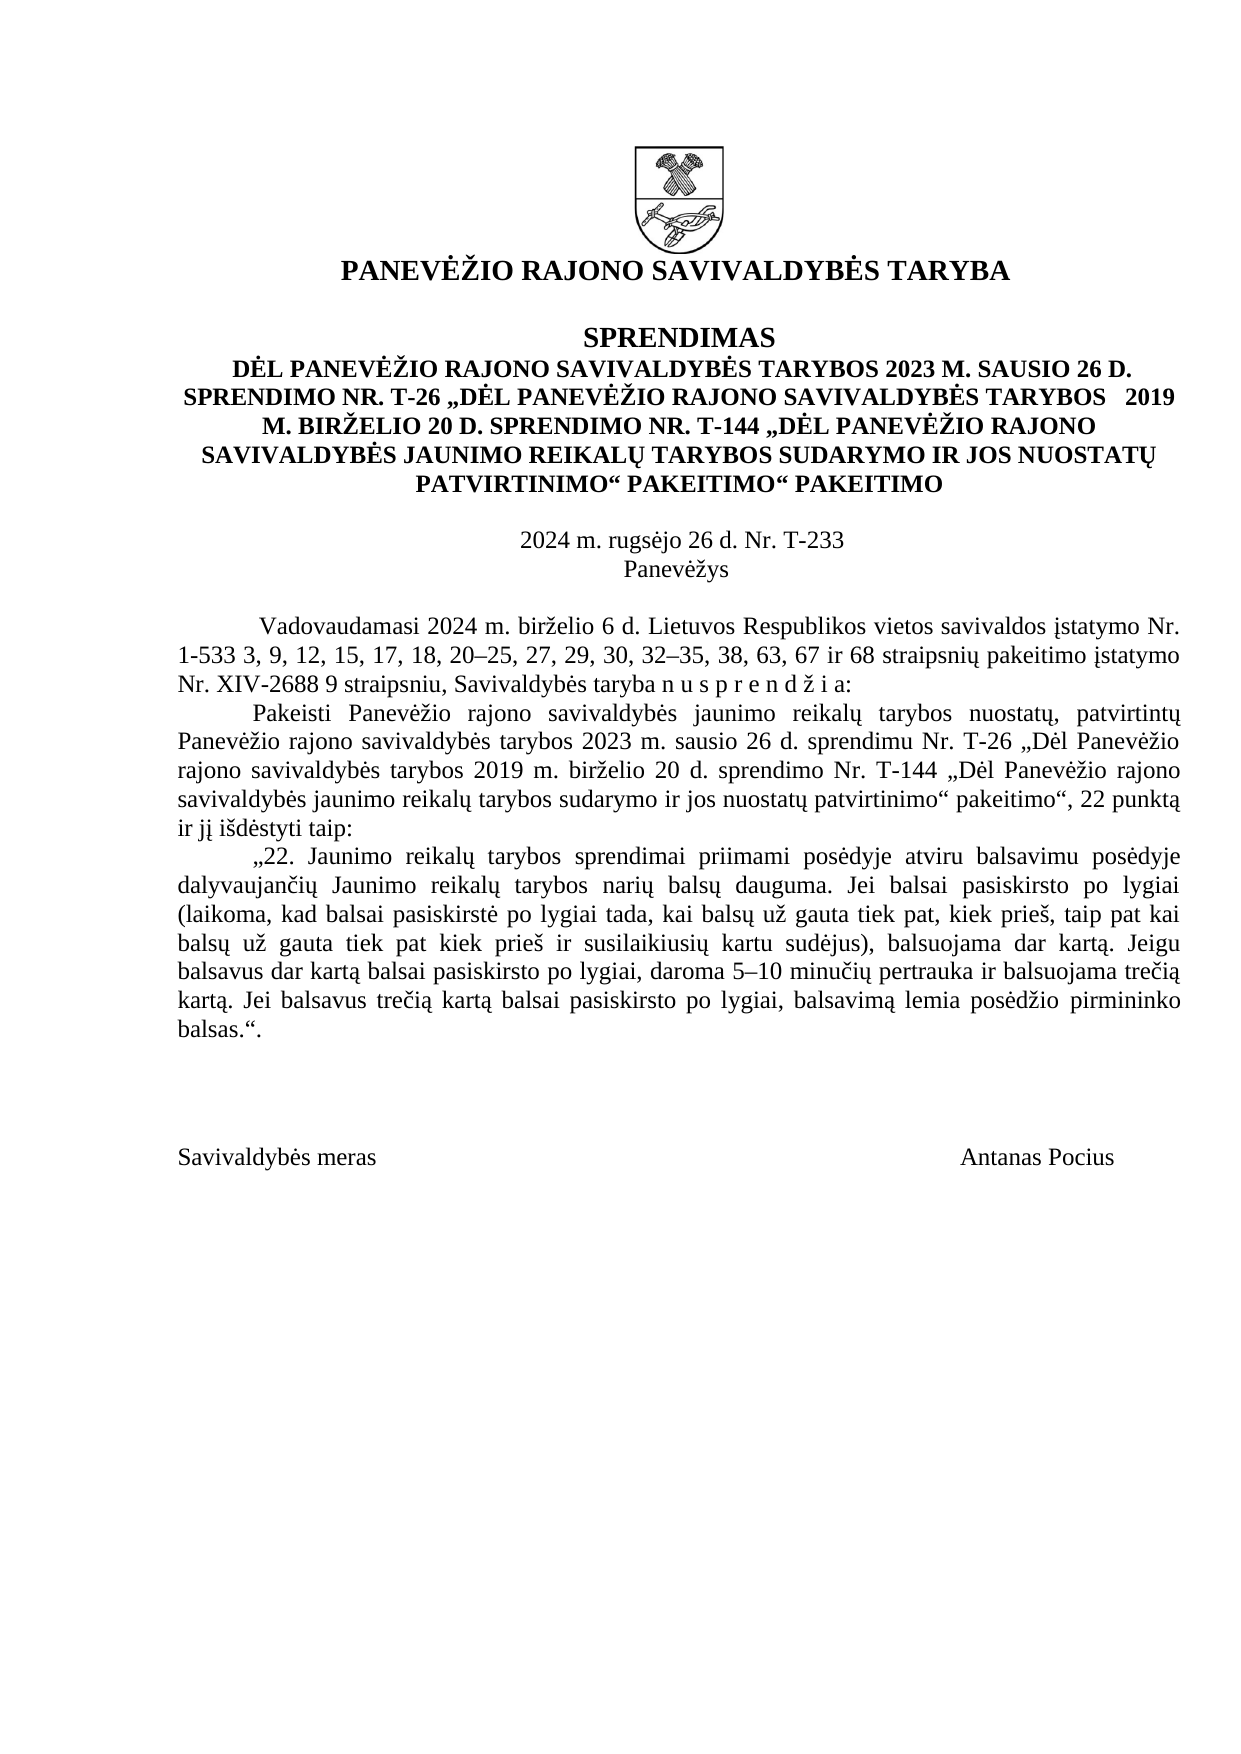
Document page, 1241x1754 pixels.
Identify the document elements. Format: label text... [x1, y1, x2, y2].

text Panevėžys [177, 554, 1181, 583]
text „22. Jaunimo reikalų tarybos sprendimai priimami posėdyje atviru balsavimu posėdyje dalyvaujančių Jaunimo reikalų tarybos narių balsų dauguma. Jei balsai pasiskirsto po lygiai (laikoma, kad balsai pasiskirstė po lygiai tada, kai balsų už gauta tiek pat, kiek prieš, taip pat kai balsų už gauta tiek pat kiek prieš ir susilaikiusių kartu sudėjus), balsuojama dar kartą. Jeigu balsavus dar kartą balsai pasiskirsto po lygiai, daroma 5–10 minučių pertrauka ir balsuojama trečią kartą. Jei balsavus trečią kartą balsai pasiskirsto po lygiai, balsavimą lemia posėdžio pirmininko balsas.“. [177, 841, 1181, 1043]
text SPRENDIMAS [177, 320, 1181, 354]
text DĖL PANEVĖŽIO RAJONO SAVIVALDYBĖS TARYBOS 2023 M. SAUSIO 26 D. SPRENDIMO NR. T-26 „DĖL PANEVĖŽIO RAJONO SAVIVALDYBĖS TARYBOS 2019 M. BIRŽELIO 20 D. SPRENDIMO NR. T-144 „DĖL PANEVĖŽIO RAJONO SAVIVALDYBĖS JAUNIMO REIKALŲ TARYBOS SUDARYMO IR JOS NUOSTATŲ PATVIRTINIMO“ PAKEITIMO“ PAKEITIMO [177, 354, 1181, 497]
text Savivaldybės meras Antanas Pocius [177, 1142, 1181, 1170]
text 2024 m. rugsėjo 26 d. Nr. T-233 [177, 525, 1181, 554]
text Vadovaudamasi 2024 m. birželio 6 d. Lietuvos Respublikos vietos savivaldos įstatymo Nr. 1-533 3, 9, 12, 15, 17, 18, 20–25, 27, 29, 30, 32–35, 38, 63, 67 ir 68 straipsnių pakeitimo įstatymo Nr. XIV-2688 9 straipsniu, Savivaldybės taryba n u s p r e n d ž i a: [177, 611, 1181, 698]
text Pakeisti Panevėžio rajono savivaldybės jaunimo reikalų tarybos nuostatų, patvirtintų Panevėžio rajono savivaldybės tarybos 2023 m. sausio 26 d. sprendimu Nr. T-26 „Dėl Panevėžio rajono savivaldybės tarybos 2019 m. birželio 20 d. sprendimo Nr. T-144 „Dėl Panevėžio rajono savivaldybės jaunimo reikalų tarybos sudarymo ir jos nuostatų patvirtinimo“ pakeitimo“, 22 punktą ir jį išdėstyti taip: [177, 698, 1181, 841]
text PANEVĖŽIO RAJONO SAVIVALDYBĖS TARYBA [177, 253, 1181, 287]
